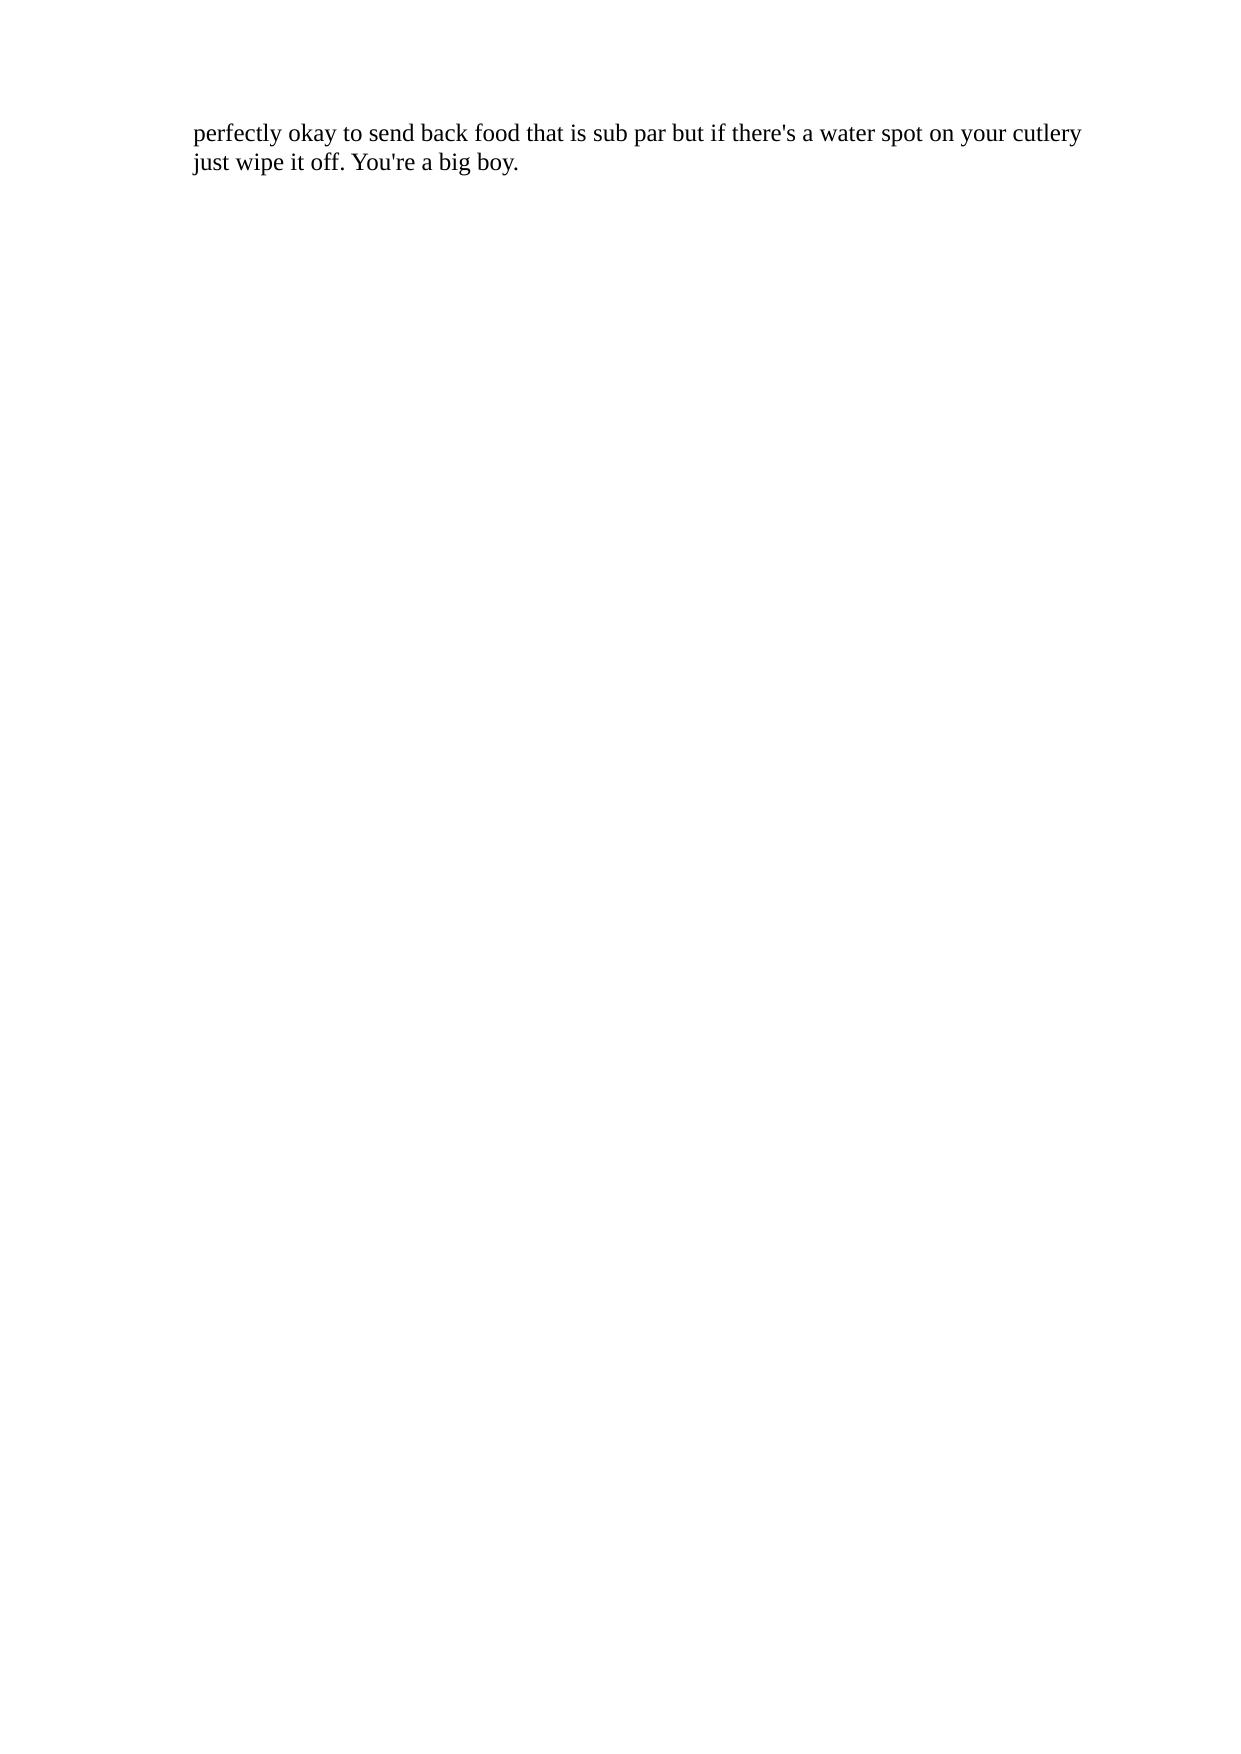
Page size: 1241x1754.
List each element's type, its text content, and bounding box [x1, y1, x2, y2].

list perfectly okay to send back food that is sub par but if there's a water spot on your cutlery just wipe it off. You're a big boy. [156, 118, 1122, 176]
